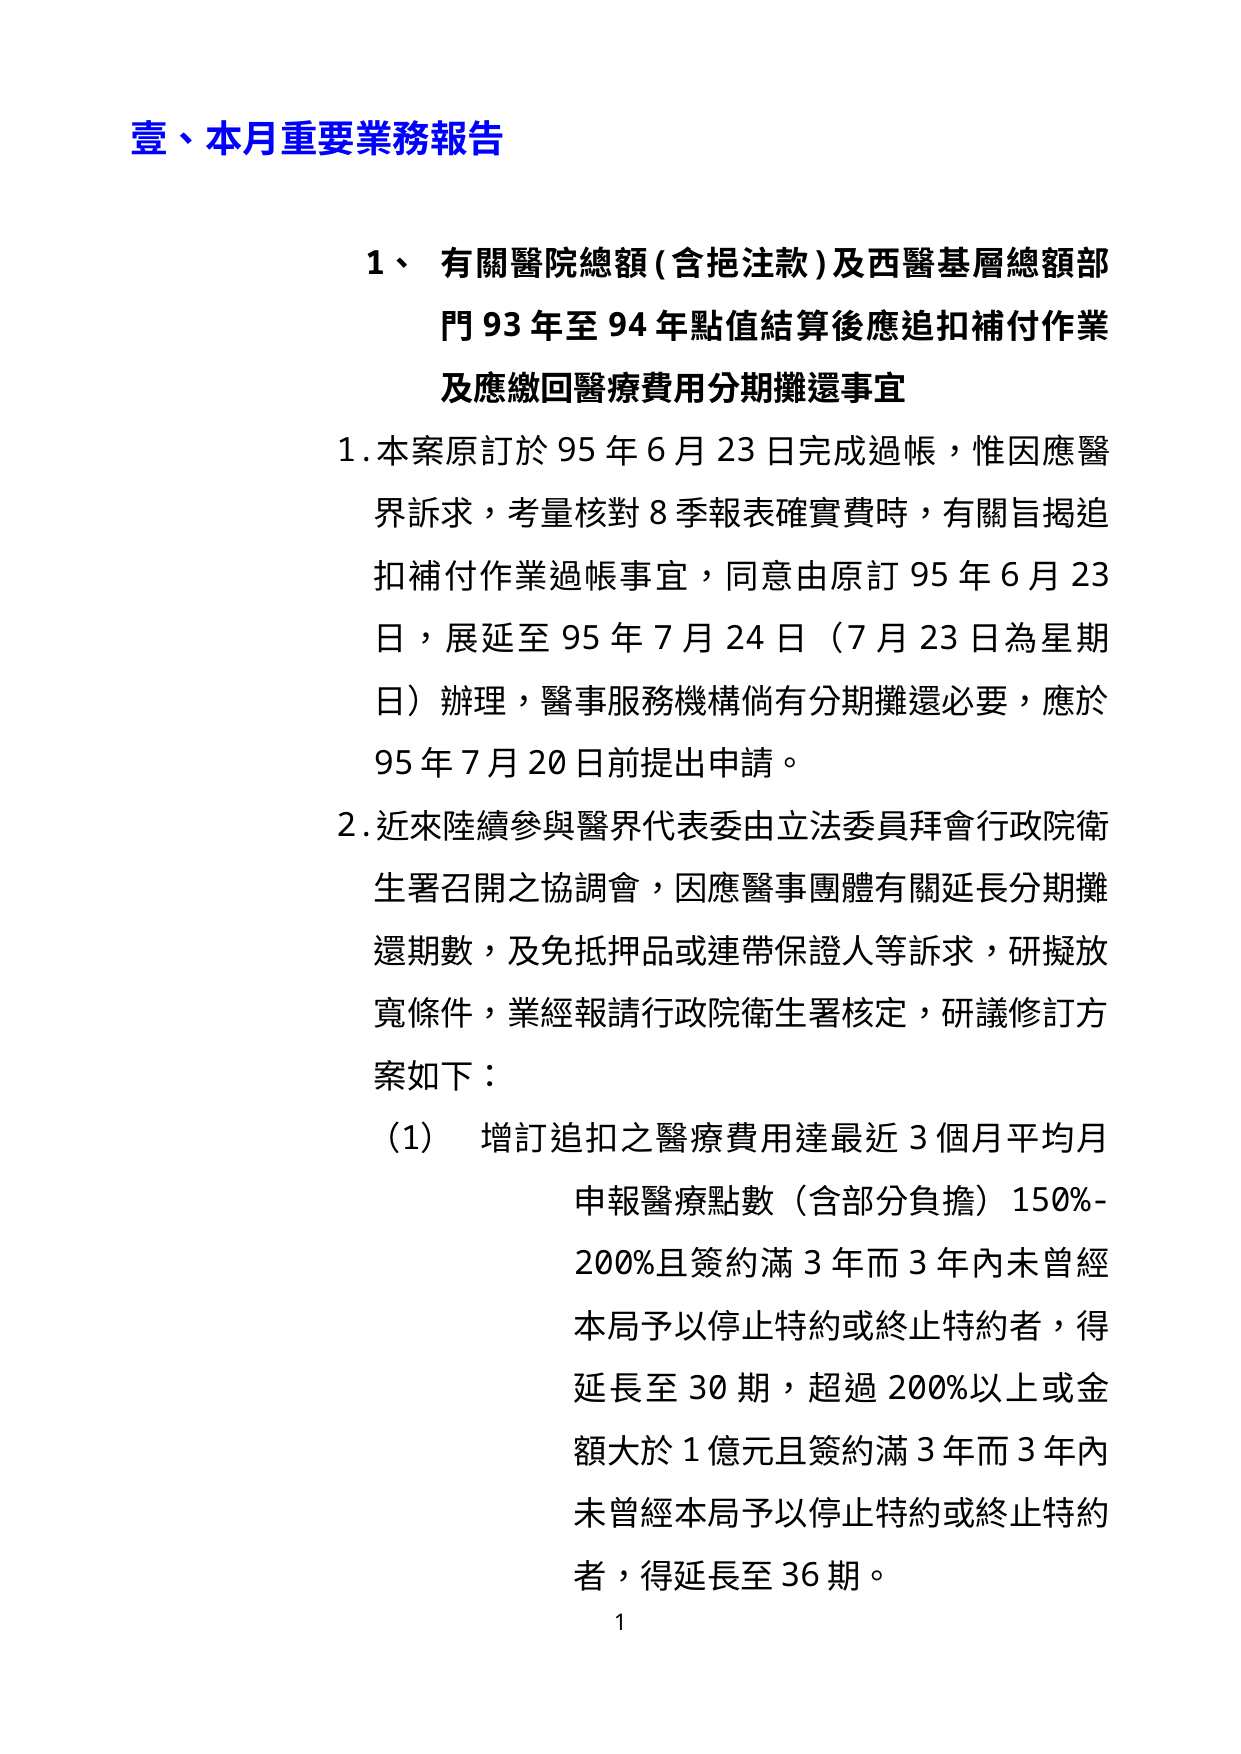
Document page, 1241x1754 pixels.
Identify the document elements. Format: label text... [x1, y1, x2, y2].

list 有關醫院總額(含挹注款)及西醫基層總額部門93年至94年點值結算後應追扣補付作業及應繳回醫療費用分期攤還事宜 [365, 219, 1110, 407]
list 本案原訂於95年6月23日完成過帳，惟因應醫界訴求，考量核對8季報表確實費時，有關旨揭追扣補付作業過帳事宜，同意由原訂95年6月23日，展延至95年7月24日（7月23日為星期日）辦理，醫事服務機構倘有分期攤還必要，應於95年7月20日前提出申請。 [336, 407, 1110, 782]
list 增訂追扣之醫療費用達最近3個月平均月申報醫療點數（含部分負擔）150%-200%且簽約滿3年而3年內未曾經本局予以停止特約或終止特約者，得延長至30期，超過200%以上或金額大於1億元且簽約滿3年而3年內未曾經本局予以停止特約或終止特約者，得延長至36期。 [367, 1094, 1110, 1594]
list 近來陸續參與醫界代表委由立法委員拜會行政院衛生署召開之協調會，因應醫事團體有關延長分期攤還期數，及免抵押品或連帶保證人等訴求，研擬放寬條件，業經報請行政院衛生署核定，研議修訂方案如下： [336, 782, 1110, 1094]
text 壹、本月重要業務報告 [130, 94, 1110, 157]
